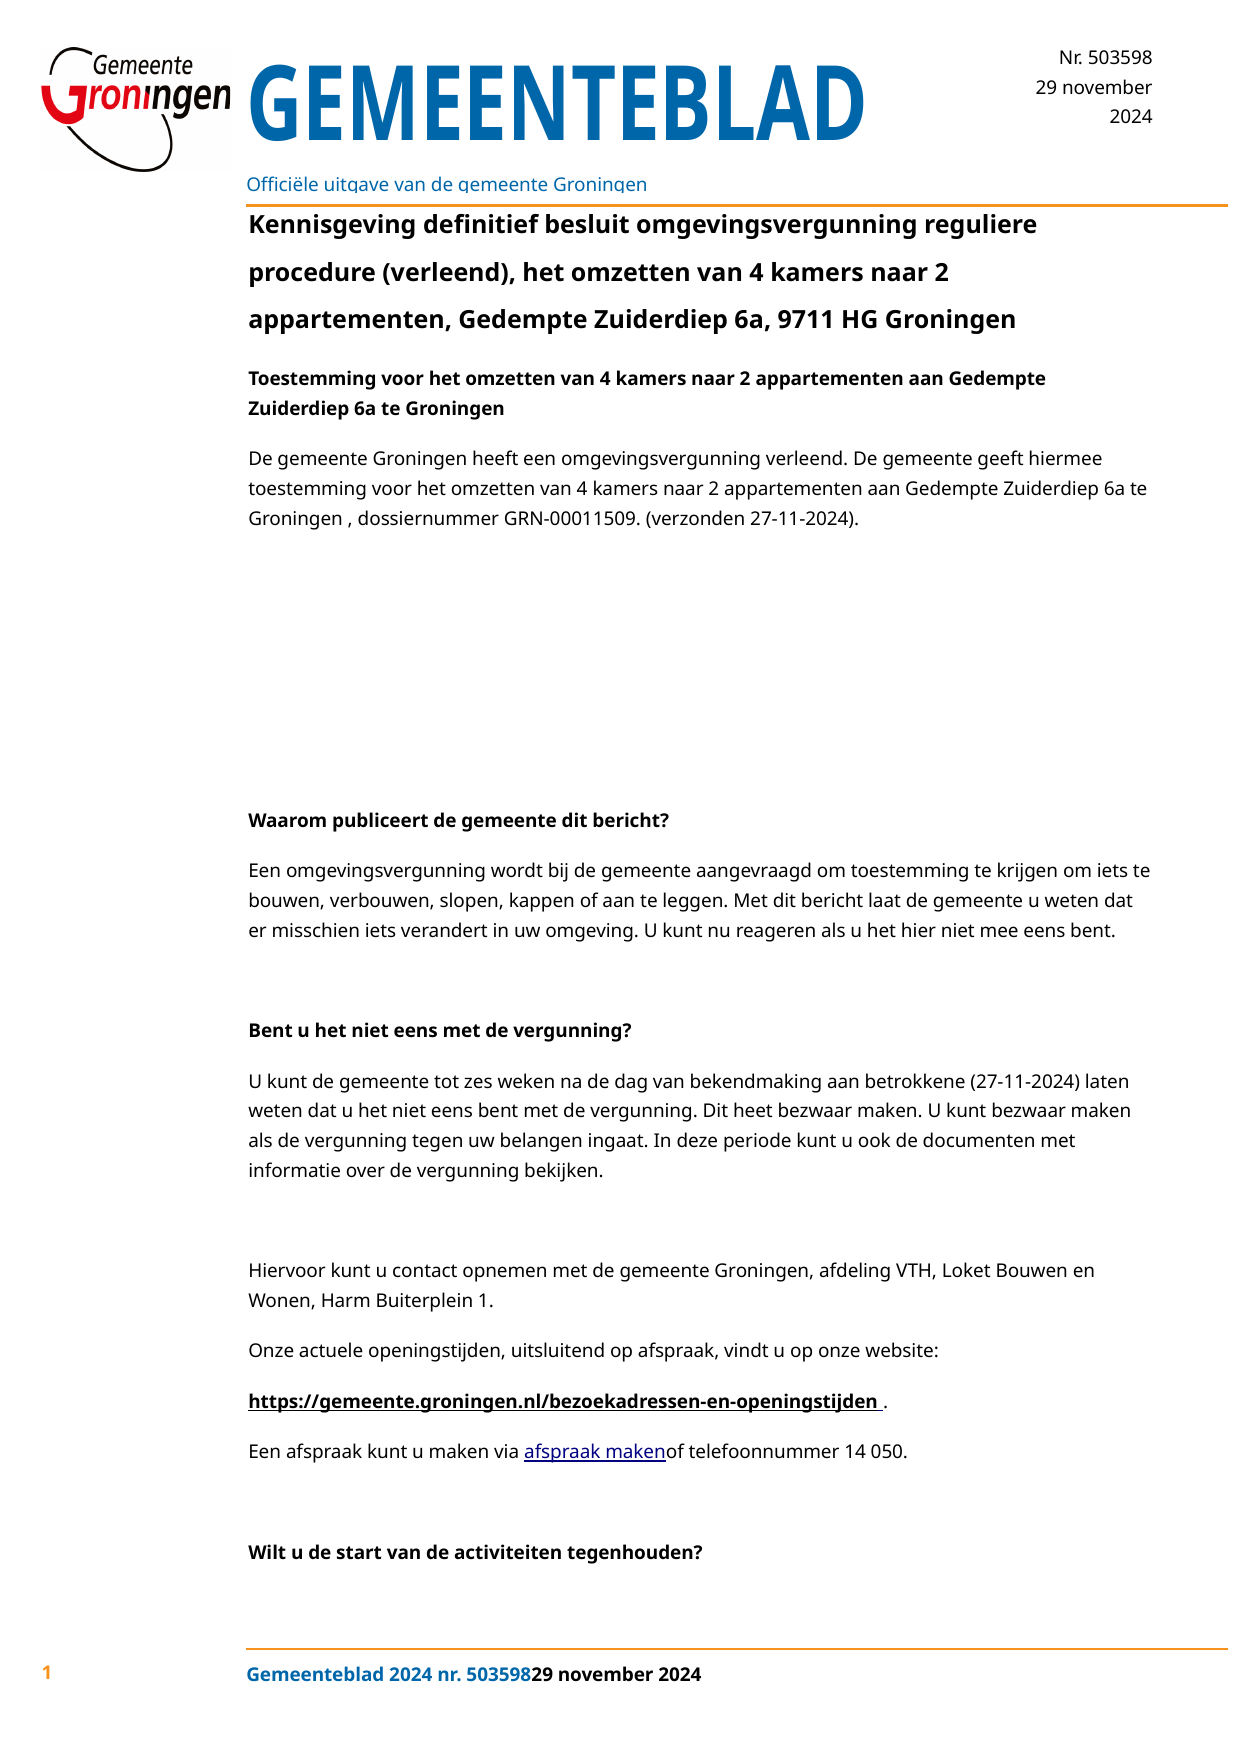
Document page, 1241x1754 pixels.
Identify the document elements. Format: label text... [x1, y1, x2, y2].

text Kennisgeving definitief besluit omgevingsvergunning reguliere procedure (verleend), het omzetten van 4 kamers naar 2 appartementen, Gedempte Zuiderdiep 6a, 9711 HG Groningen [248, 207, 1152, 336]
text Wilt u de start van de activiteiten tegenhouden? [248, 1539, 1152, 1565]
text Bent u het niet eens met de vergunning? [248, 1018, 1152, 1043]
text Een omgevingsvergunning wordt bij de gemeente aangevraagd om toestemming te krijgen om iets te bouwen, verbouwen, slopen, kappen of aan te leggen. Met dit bericht laat de gemeente u weten dat er misschien iets verandert in uw omgeving. U kunt nu reageren als u het hier niet mee eens bent. [248, 858, 1152, 942]
picture [41, 47, 231, 172]
text U kunt de gemeente tot zes weken na de dag van bekendmaking aan betrokkene (27-11-2024) laten weten dat u het niet eens bent met de vergunning. Dit heet bezwaar maken. U kunt bezwaar maken als de vergunning tegen uw belangen ingaat. In deze periode kunt u ook de documenten met informatie over de vergunning bekijken. [248, 1068, 1152, 1182]
text https://gemeente.groningen.nl/bezoekadressen-en-openingstijden . [248, 1388, 1152, 1414]
text De gemeente Groningen heeft een omgevingsvergunning verleend. De gemeente geeft hiermee toestemming voor het omzetten van 4 kamers naar 2 appartementen aan Gedempte Zuiderdiep 6a te Groningen , dossiernummer GRN-00011509. (verzonden 27-11-2024). [248, 446, 1152, 530]
text Toestemming voor het omzetten van 4 kamers naar 2 appartementen aan Gedempte Zuiderdiep 6a te Groningen [248, 366, 1152, 421]
text Een afspraak kunt u maken via afspraak makenof telefoonnummer 14 050. [248, 1438, 1152, 1464]
text Onze actuele openingstijden, uitsluitend op afspraak, vindt u op onze website: [248, 1338, 1152, 1363]
text Hiervoor kunt u contact opnemen met de gemeente Groningen, afdeling VTH, Loket Bouwen en Wonen, Harm Buiterplein 1. [248, 1258, 1152, 1313]
text Waarom publiceert de gemeente dit bericht? [248, 807, 1152, 833]
